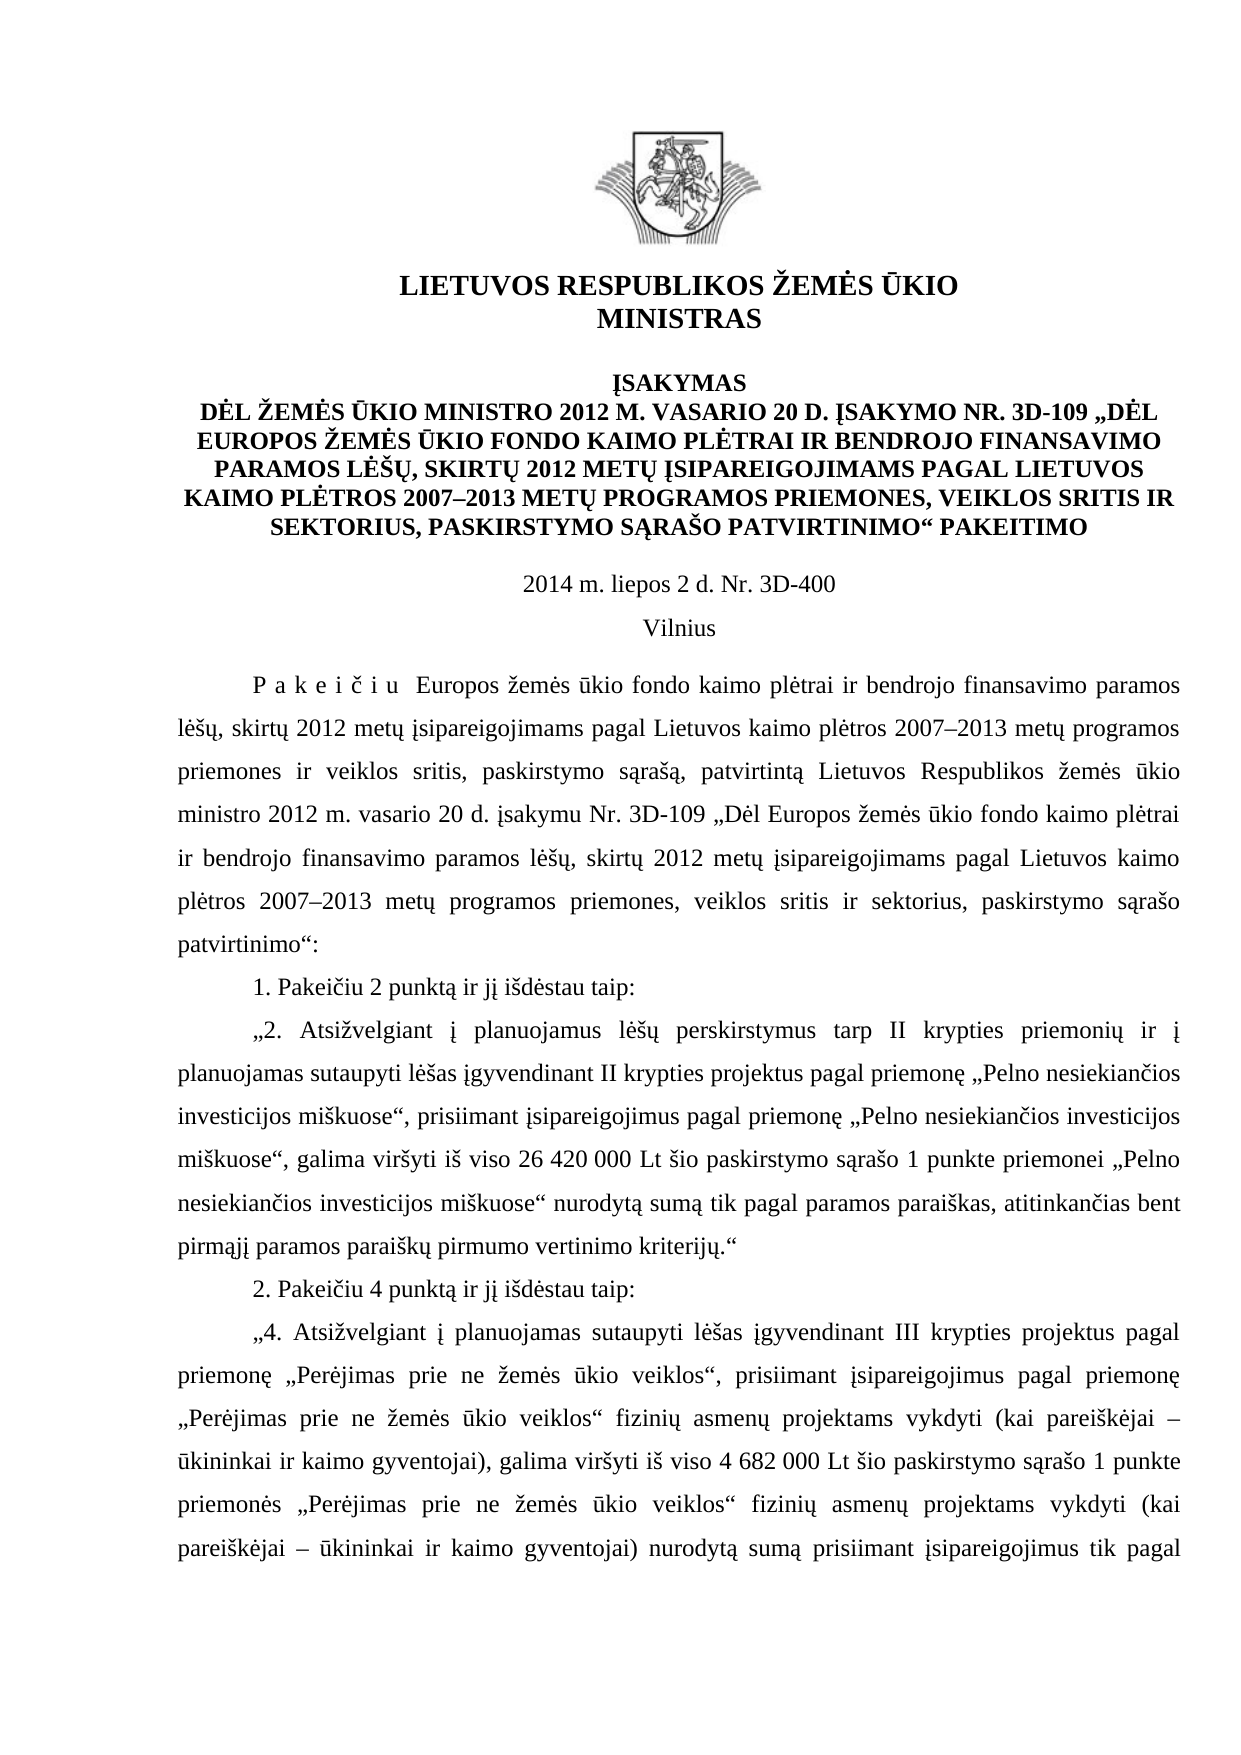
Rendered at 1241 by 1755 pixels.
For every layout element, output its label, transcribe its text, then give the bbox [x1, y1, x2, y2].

text LIETUVOS RESPUBLIKOS ŽEMĖS ŪKIO [177, 268, 1181, 301]
text ĮSAKYMAS [177, 368, 1181, 397]
text 2. Pakeičiu 4 punktą ir jį išdėstau taip: [177, 1274, 1181, 1303]
text „4. Atsižvelgiant į planuojamas sutaupyti lėšas įgyvendinant III krypties projektus pagal priemonę „Perėjimas prie ne žemės ūkio veiklos“, prisiimant įsipareigojimus pagal priemonę „Perėjimas prie ne žemės ūkio veiklos“ fizinių asmenų projektams vykdyti (kai pareiškėjai – ūkininkai ir kaimo gyventojai), galima viršyti iš viso 4 682 000 Lt šio paskirstymo sąrašo 1 punkte priemonės „Perėjimas prie ne žemės ūkio veiklos“ fizinių asmenų projektams vykdyti (kai pareiškėjai – ūkininkai ir kaimo gyventojai) nurodytą sumą prisiimant įsipareigojimus tik pagal [177, 1317, 1181, 1561]
text „2. Atsižvelgiant į planuojamus lėšų perskirstymus tarp II krypties priemonių ir į planuojamas sutaupyti lėšas įgyvendinant II krypties projektus pagal priemonę „Pelno nesiekiančios investicijos miškuose“, prisiimant įsipareigojimus pagal priemonę „Pelno nesiekiančios investicijos miškuose“, galima viršyti iš viso 26 420 000 Lt šio paskirstymo sąrašo 1 punkte priemonei „Pelno nesiekiančios investicijos miškuose“ nurodytą sumą tik pagal paramos paraiškas, atitinkančias bent pirmąjį paramos paraiškų pirmumo vertinimo kriterijų.“ [177, 1015, 1181, 1259]
text DĖL ŽEMĖS ŪKIO MINISTRO 2012 M. VASARIO 20 D. ĮSAKYMO NR. 3D-109 „DĖL EUROPOS ŽEMĖS ŪKIO FONDO KAIMO PLĖTRAI IR BENDROJO FINANSAVIMO PARAMOS LĖŠŲ, SKIRTŲ 2012 METŲ ĮSIPAREIGOJIMAMS PAGAL LIETUVOS KAIMO PLĖTROS 2007–2013 METŲ PROGRAMOS PRIEMONES, VEIKLOS SRITIS IR SEKTORIUS, PASKIRSTYMO SĄRAŠO PATVIRTINIMO“ PAKEITIMO [177, 397, 1181, 541]
text MINISTRAS [177, 301, 1181, 335]
text 1. Pakeičiu 2 punktą ir jį išdėstau taip: [252, 972, 1181, 1001]
text P a k e i č i u Europos žemės ūkio fondo kaimo plėtrai ir bendrojo finansavimo paramos lėšų, skirtų 2012 metų įsipareigojimams pagal Lietuvos kaimo plėtros 2007–2013 metų programos priemones ir veiklos sritis, paskirstymo sąrašą, patvirtintą Lietuvos Respublikos žemės ūkio ministro 2012 m. vasario 20 d. įsakymu Nr. 3D-109 „Dėl Europos žemės ūkio fondo kaimo plėtrai ir bendrojo finansavimo paramos lėšų, skirtų 2012 metų įsipareigojimams pagal Lietuvos kaimo plėtros 2007–2013 metų programos priemones, veiklos sritis ir sektorius, paskirstymo sąrašo patvirtinimo“: [177, 670, 1181, 958]
text Vilnius [177, 613, 1181, 641]
text 2014 m. liepos 2 d. Nr. 3D-400 [177, 569, 1181, 598]
